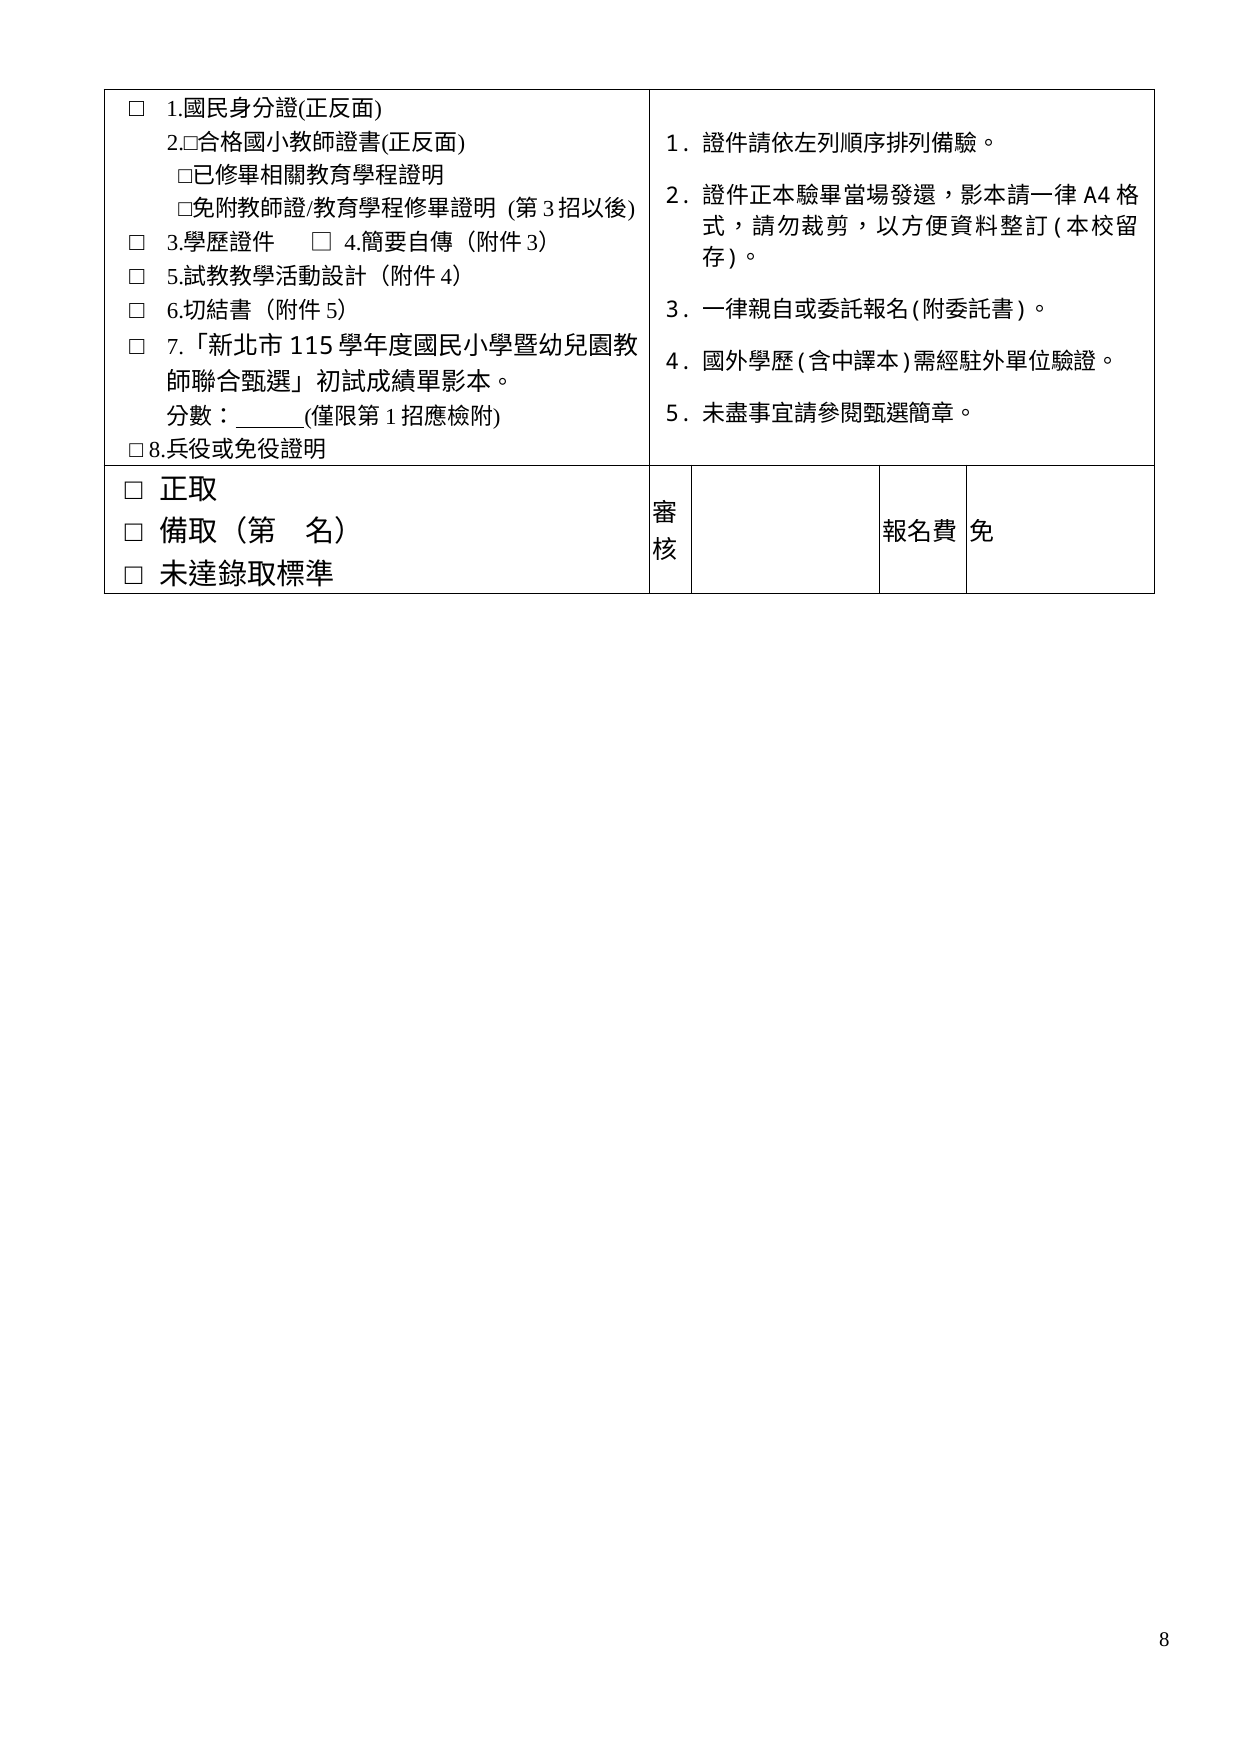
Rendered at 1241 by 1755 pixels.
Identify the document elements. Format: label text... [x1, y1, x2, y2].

table_cell □ 正取 □ 備取（第 名） □ 未達錄取標準 [105, 466, 649, 593]
table_cell [692, 466, 879, 593]
table_cell 審 核 [650, 466, 691, 593]
table_cell 報名費 [880, 466, 966, 593]
table_cell 證件請依左列順序排列備驗。 證件正本驗畢當場發還，影本請一律A4格式，請勿裁剪，以方便資料整訂(本校留存)。 一律親自或委託報名(附委託書)。 國外學歷(含中譯本)需經駐外單位驗證。 未盡事宜請參閱甄選簡章。 [650, 90, 1154, 464]
table_cell 免 [967, 466, 1154, 593]
table_cell 1.國民身分證(正反面) 2.□合格國小教師證書(正反面) □已修畢相關教育學程證明 □免附教師證/教育學程修畢證明 (第3招以後) 3.學歷證件 □ 4.簡要自傳（附件3） 5.試教教學活動設計（附件4） 6.切結書（附件5） 7.「新北市115學年度國民小學暨幼兒園教師聯合甄選」初試成績單影本。 分數： (僅限第1招應檢附) □ 8.兵役或免役證明 [105, 90, 649, 464]
